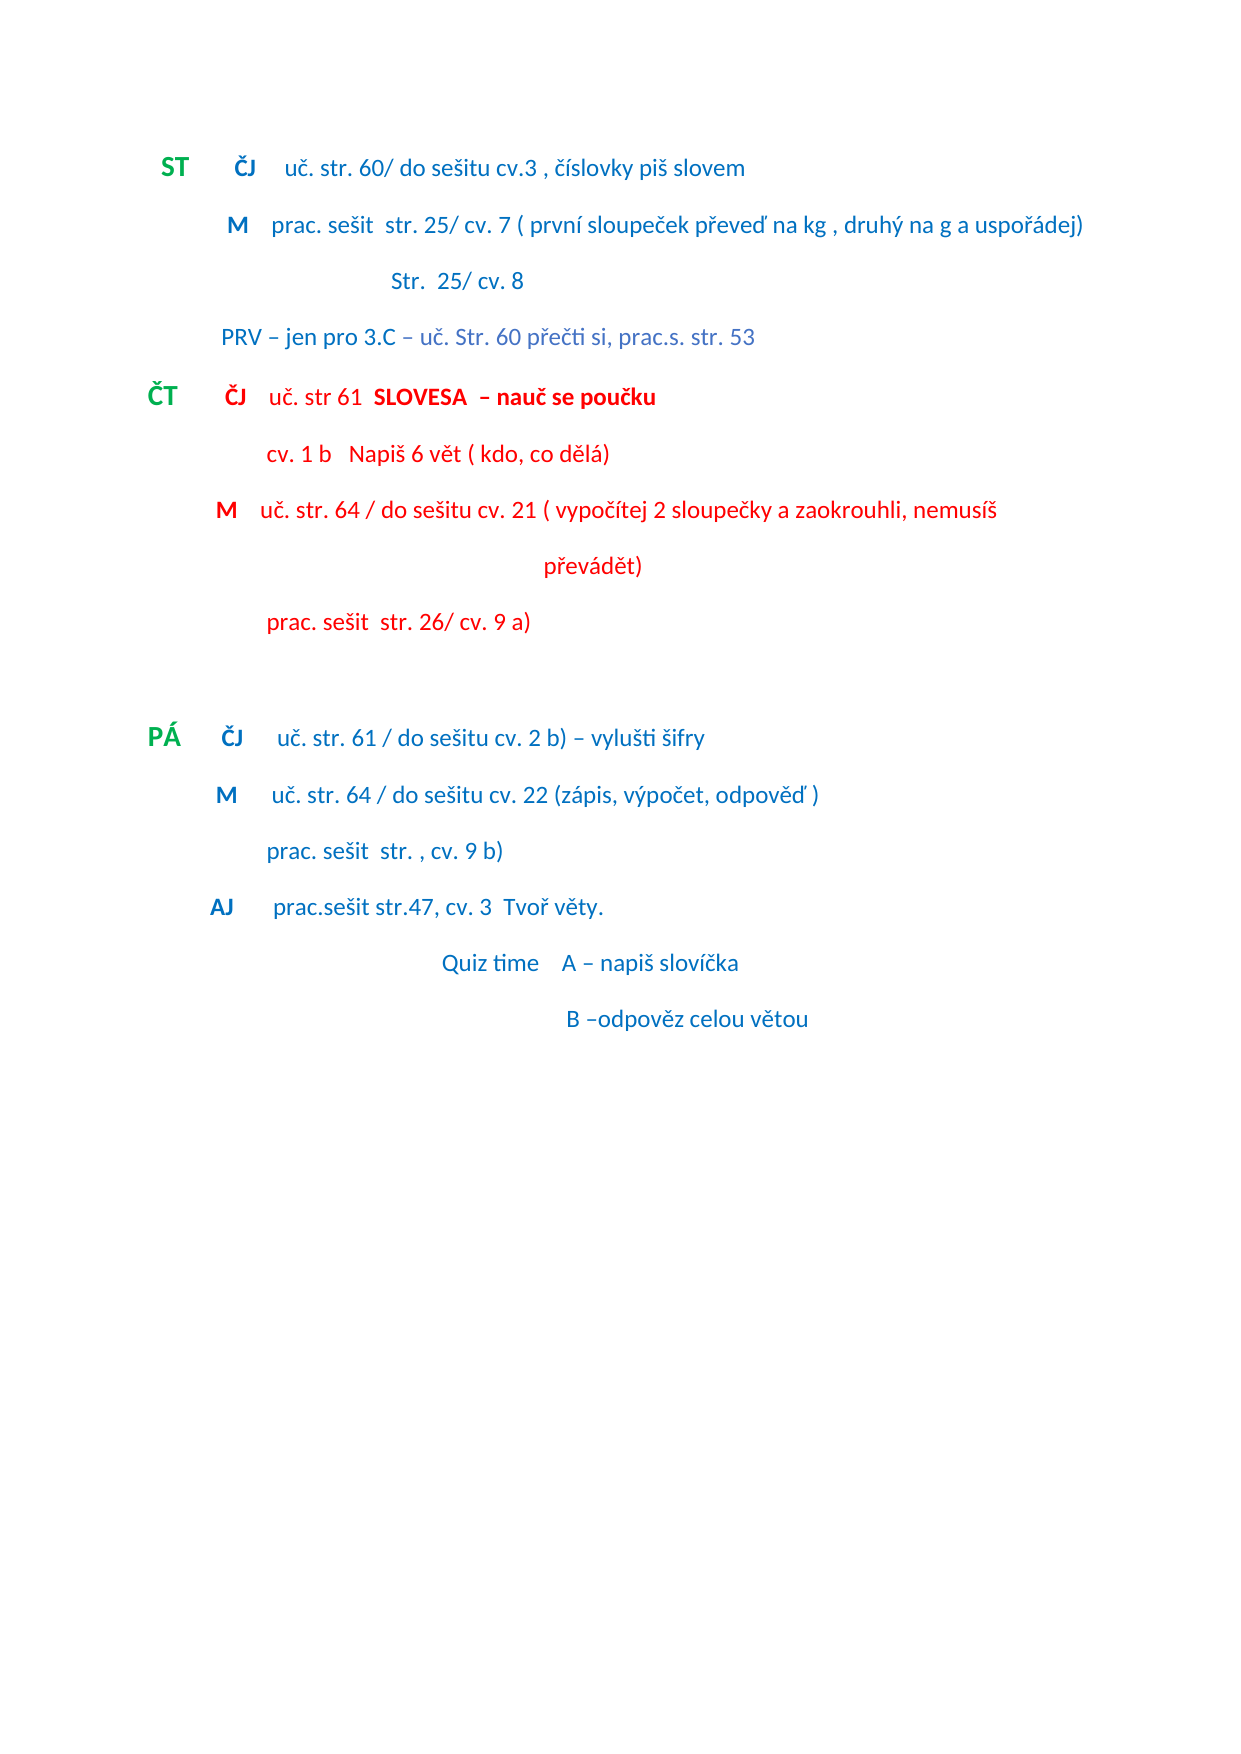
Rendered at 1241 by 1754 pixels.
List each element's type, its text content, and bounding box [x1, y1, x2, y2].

text PRV – jen pro 3.C – uč. Str. 60 přečti si, prac.s. str. 53 [148, 321, 1093, 352]
text M uč. str. 64 / do sešitu cv. 21 ( vypočítej 2 sloupečky a zaokrouhli, nemusíš [148, 494, 1093, 525]
text prac. sešit str. , cv. 9 b) [148, 835, 1093, 866]
text B –odpověz celou větou [148, 1003, 1093, 1033]
text PÁ ČJ uč. str. 61 / do sešitu cv. 2 b) – vylušti šifry [148, 718, 1093, 753]
text Quiz time A – napiš slovíčka [148, 947, 1093, 978]
text AJ prac.sešit str.47, cv. 3 Tvoř věty. [148, 891, 1093, 922]
text Str. 25/ cv. 8 [148, 265, 1093, 296]
text ST ČJ uč. str. 60/ do sešitu cv.3 , číslovky piš slovem [148, 148, 1093, 183]
text ČT ČJ uč. str 61 SLOVESA – nauč se poučku [148, 377, 1093, 412]
text převádět) [148, 550, 1093, 581]
text cv. 1 b Napiš 6 vět ( kdo, co dělá) [148, 439, 1093, 469]
text M uč. str. 64 / do sešitu cv. 22 (zápis, výpočet, odpověď ) [148, 779, 1093, 810]
text M prac. sešit str. 25/ cv. 7 ( první sloupeček převeď na kg , druhý na g a uspořádej) [148, 209, 1093, 240]
text prac. sešit str. 26/ cv. 9 a) [148, 606, 1093, 637]
